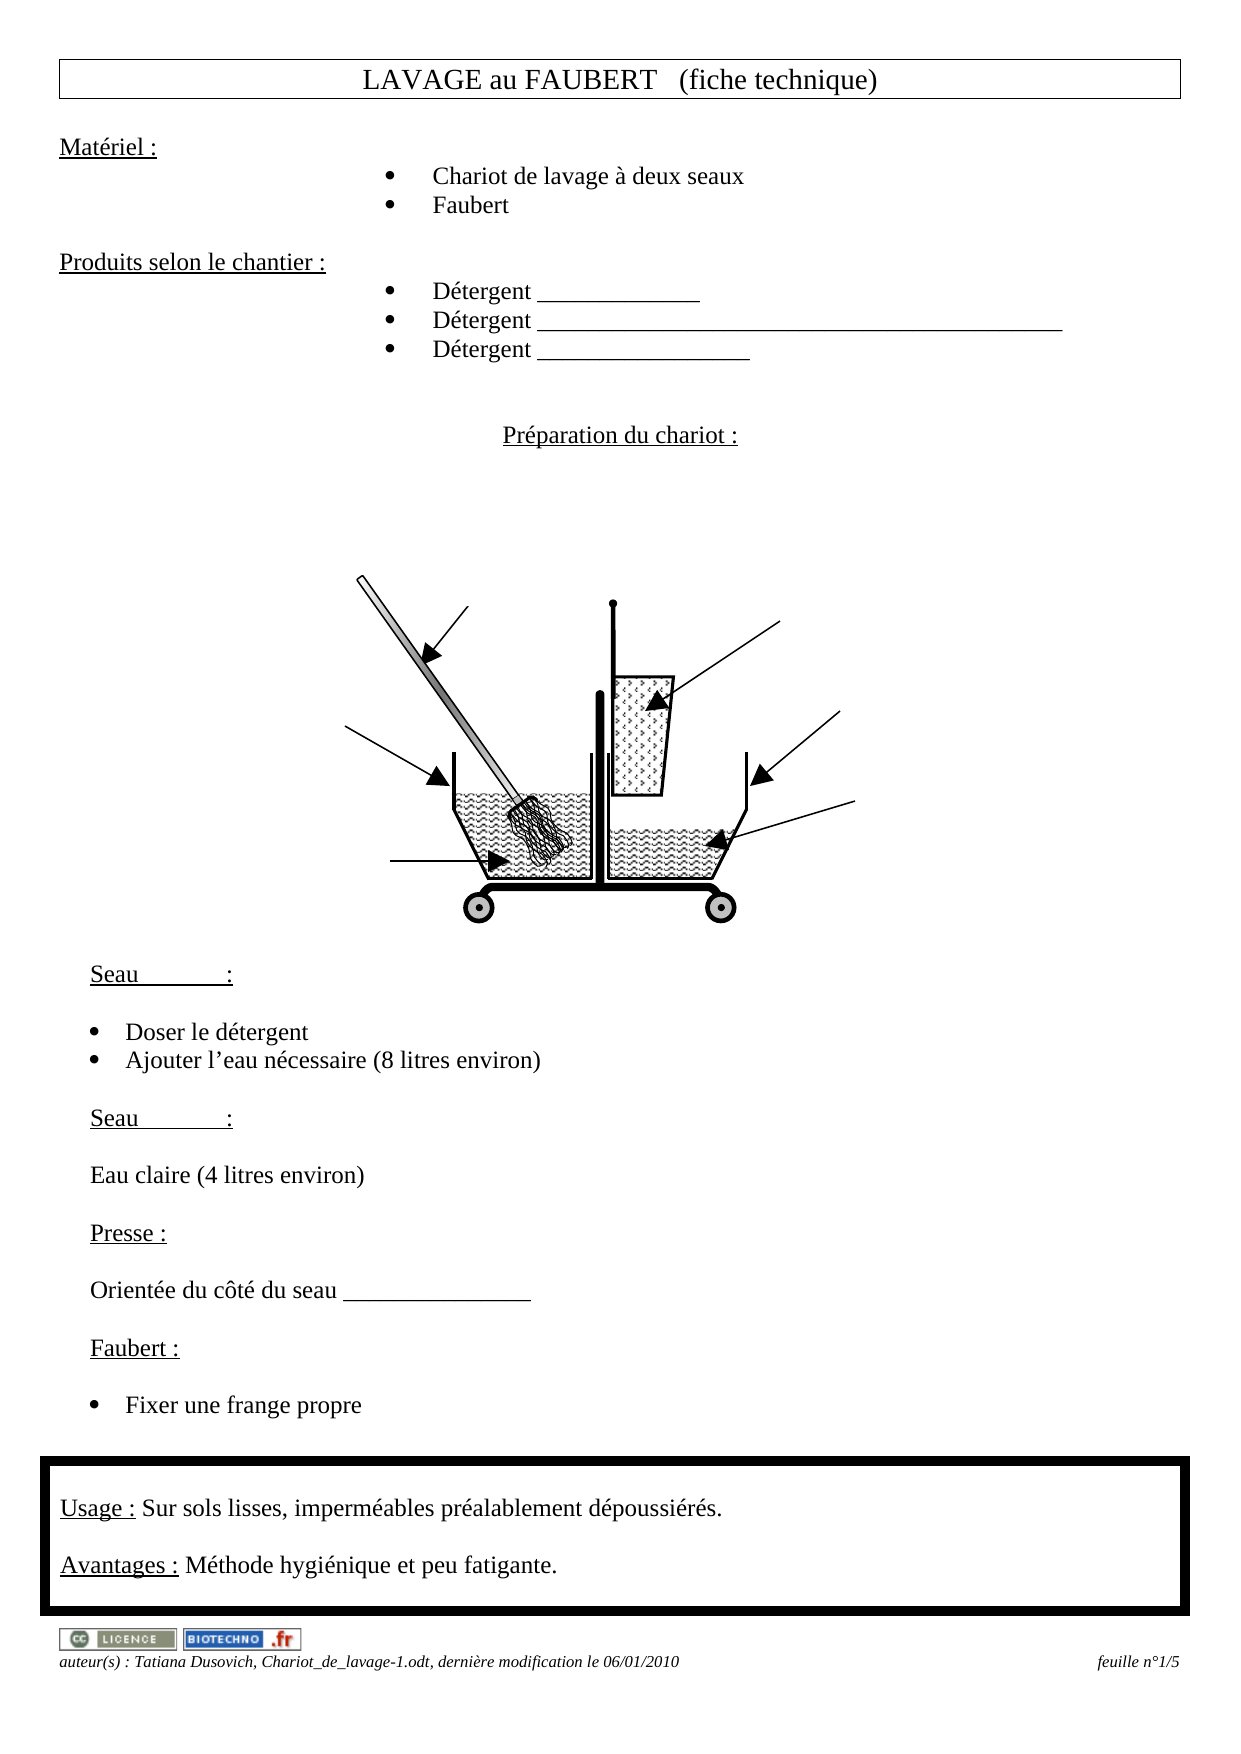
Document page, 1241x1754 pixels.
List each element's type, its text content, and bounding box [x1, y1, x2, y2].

picture [550, 842, 558, 852]
picture [513, 825, 525, 839]
title Matériel : [59, 132, 1181, 161]
title Faubert [386, 190, 1181, 219]
picture [610, 829, 724, 877]
picture [539, 805, 550, 819]
picture [517, 827, 524, 834]
picture [556, 829, 571, 844]
picture [456, 793, 590, 877]
title Détergent __________________________________________ [386, 305, 1181, 334]
picture [183, 1628, 302, 1651]
title Préparation du chariot : [59, 420, 1181, 449]
title Chariot de lavage à deux seaux [386, 161, 1181, 190]
title Détergent _____________ [386, 276, 1181, 305]
picture [544, 823, 550, 831]
picture [557, 834, 568, 846]
title LAVAGE au FAUBERT (fiche technique) [60, 60, 1180, 98]
picture [530, 848, 540, 865]
picture [724, 829, 734, 838]
picture [59, 1628, 178, 1651]
picture [546, 844, 553, 853]
title Produits selon le chantier : [59, 247, 1181, 276]
picture [519, 807, 526, 815]
picture [534, 827, 543, 839]
title Détergent _________________ [386, 334, 1181, 362]
picture [615, 679, 671, 793]
